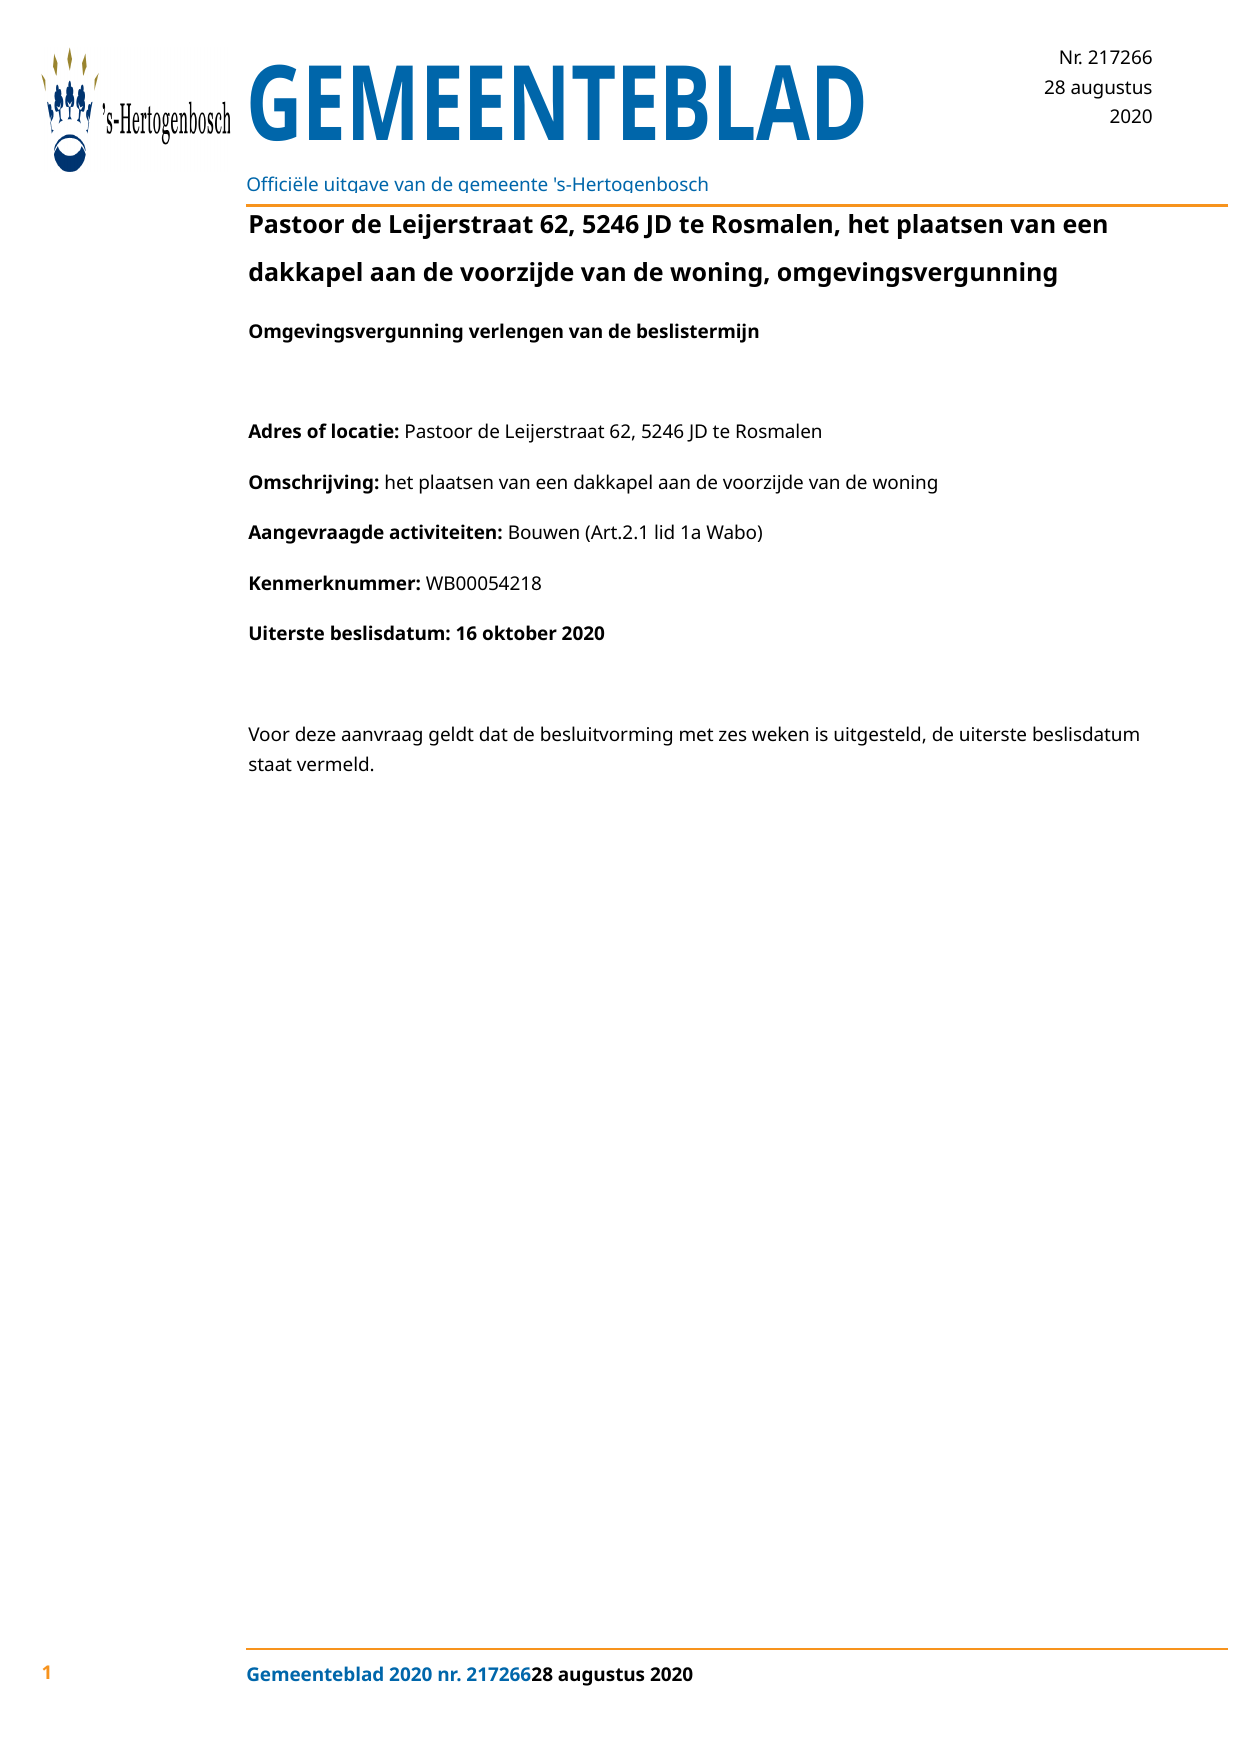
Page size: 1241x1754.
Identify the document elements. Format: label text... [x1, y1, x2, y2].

text Voor deze aanvraag geldt dat de besluitvorming met zes weken is uitgesteld, de uiterste beslisdatum staat vermeld. [248, 721, 1152, 777]
text Pastoor de Leijerstraat 62, 5246 JD te Rosmalen, het plaatsen van een dakkapel aan de voorzijde van de woning, omgevingsvergunning [248, 207, 1152, 288]
text Adres of locatie: Pastoor de Leijerstraat 62, 5246 JD te Rosmalen [248, 419, 1152, 444]
text Omgevingsvergunning verlengen van de beslistermijn [248, 318, 1152, 344]
text Aangevraagde activiteiten: Bouwen (Art.2.1 lid 1a Wabo) [248, 519, 1152, 545]
picture [41, 47, 231, 172]
text Omschrijving: het plaatsen van een dakkapel aan de voorzijde van de woning [248, 469, 1152, 495]
text Uiterste beslisdatum: 16 oktober 2020 [248, 620, 1152, 646]
text Kenmerknummer: WB00054218 [248, 570, 1152, 596]
